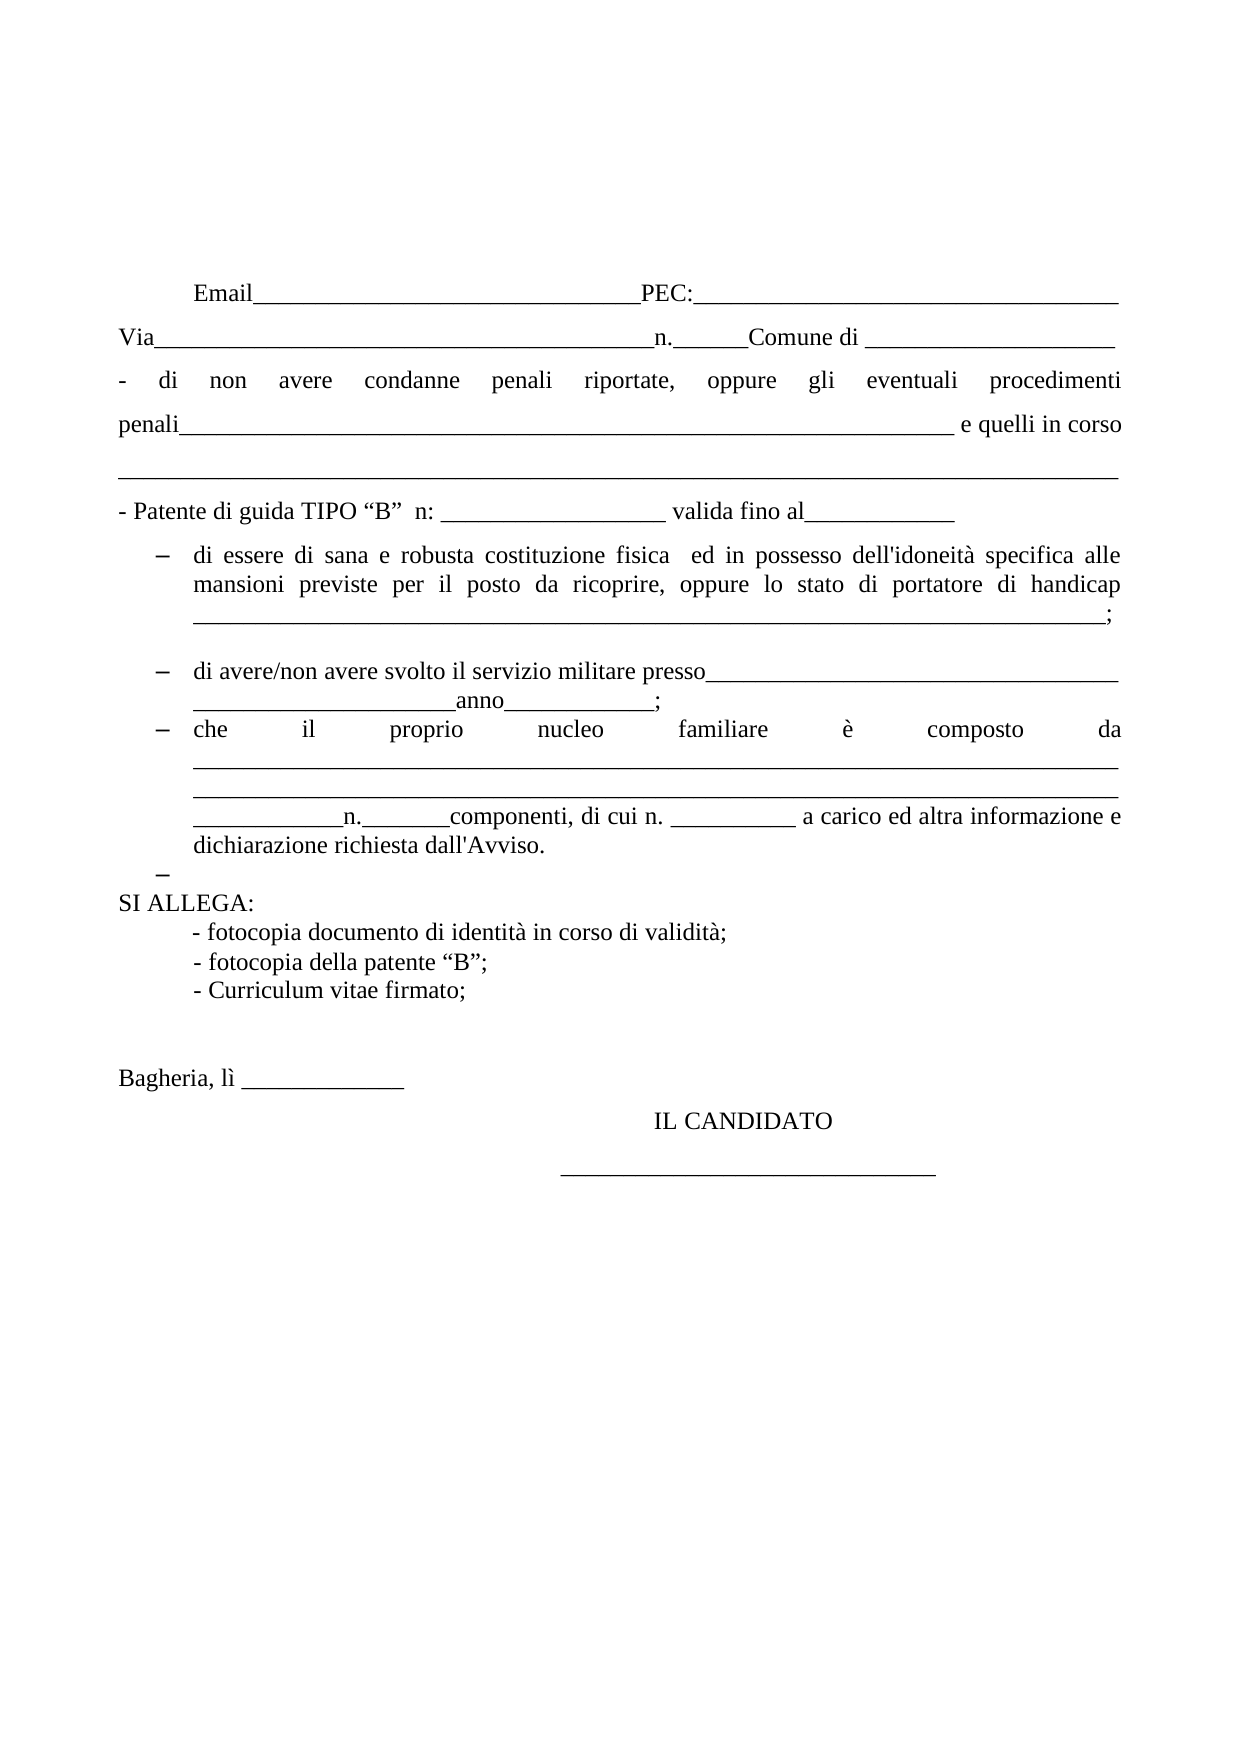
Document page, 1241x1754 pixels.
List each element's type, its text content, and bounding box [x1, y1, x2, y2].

list di essere di sana e robusta costituzione fisica ed in possesso dell'idoneità specifica alle mansioni previste per il posto da ricoprire, oppure lo stato di portatore di handicap _________________________________________________________________________; [156, 539, 1122, 627]
text - Patente di guida TIPO “B” n: __________________ valida fino al____________ [118, 496, 1122, 525]
text Bagheria, lì _____________ [118, 1063, 1122, 1092]
list - fotocopia della patente “B”; [156, 946, 1122, 975]
text IL CANDIDATO [118, 1106, 1122, 1135]
text SI ALLEGA: [118, 888, 1122, 917]
list di avere/non avere svolto il servizio militare presso_________________________________ [156, 656, 1122, 685]
list _____________________anno____________; [156, 685, 1122, 714]
list che il proprio nucleo familiare è composto da ________________________________________________________________________________________________________________________________________________________________n._______componenti, di cui n. __________ a carico ed altra informazione e dichiarazione richiesta dall'Avviso. [156, 714, 1122, 859]
list Email_______________________________PEC:__________________________________ [156, 278, 1122, 307]
text - di non avere condanne penali riportate, oppure gli eventuali procedimenti penali______________________________________________________________ e quelli in corso ________________________________________________________________________________ [118, 365, 1122, 481]
text - fotocopia documento di identità in corso di validità; [118, 917, 1122, 946]
text Via________________________________________n.______Comune di ____________________ [118, 322, 1122, 351]
text ______________________________ [487, 1150, 1122, 1179]
list - Curriculum vitae firmato; [156, 975, 1122, 1004]
